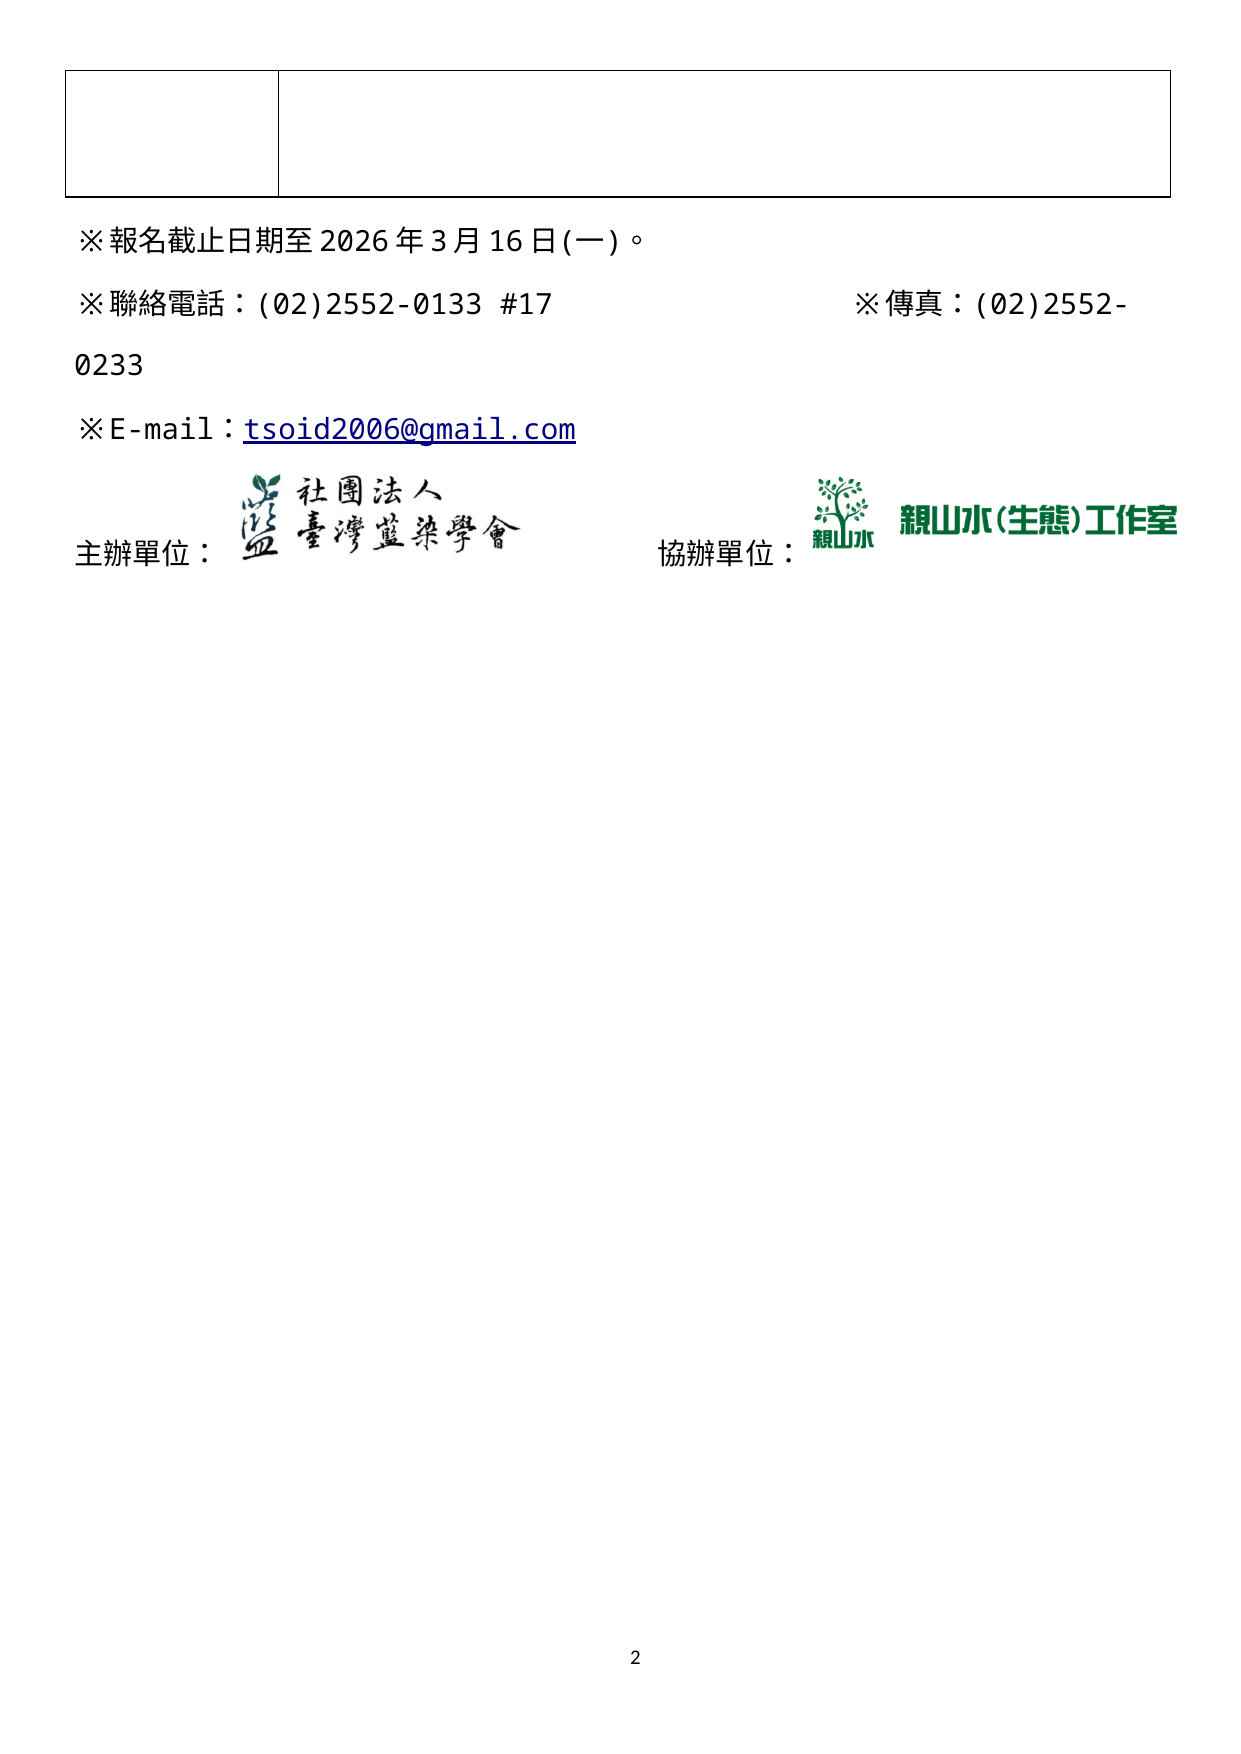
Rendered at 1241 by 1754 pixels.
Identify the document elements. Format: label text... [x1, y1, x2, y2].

text ※報名截止日期至2026年3月16日(一)。 [74, 197, 1196, 260]
table_cell [66, 71, 278, 196]
text 主辦單位： 協辦單位： [74, 510, 1196, 572]
table_cell [279, 71, 1170, 196]
text ※聯絡電話：(02)2552-0133 #17 ※傳真：(02)2552-0233 ※E-mail：tsoid2006@gmail.com [74, 260, 1196, 447]
